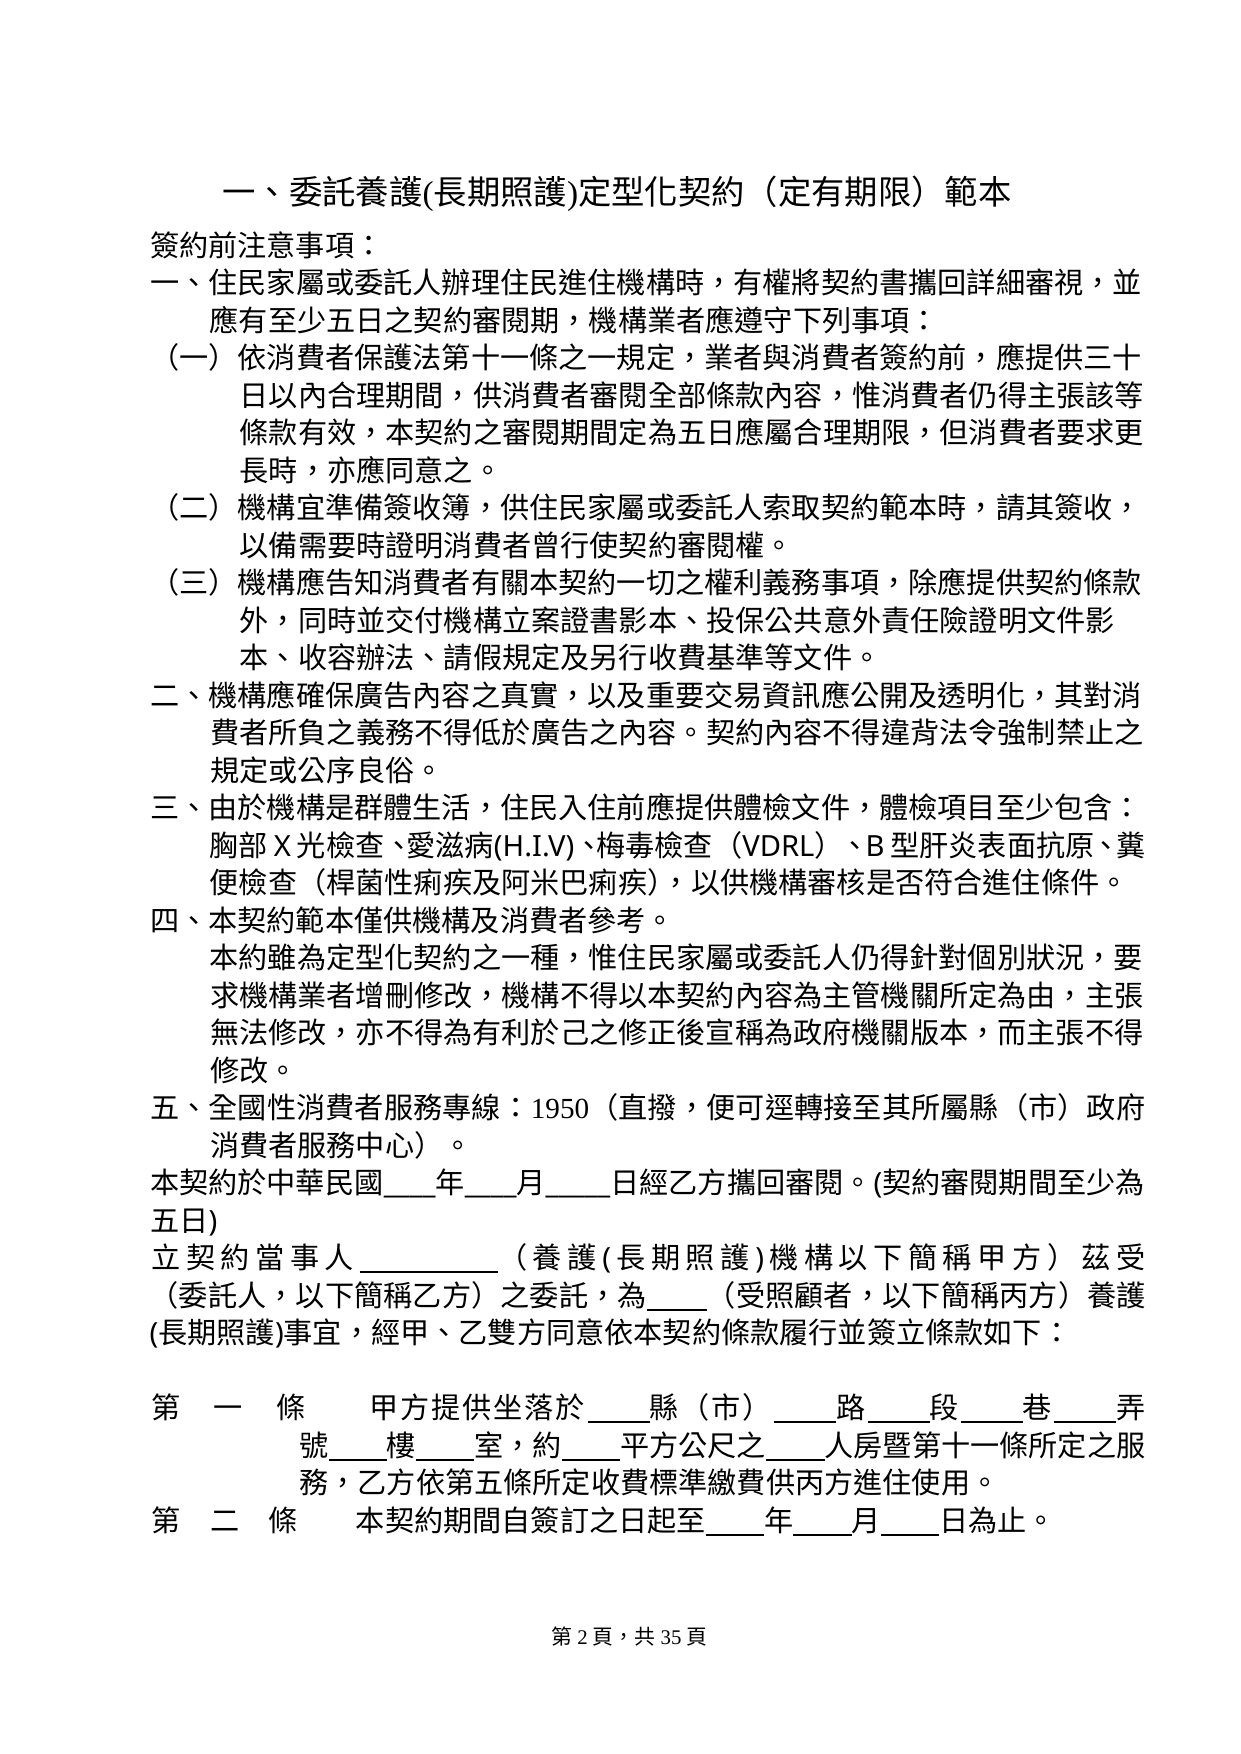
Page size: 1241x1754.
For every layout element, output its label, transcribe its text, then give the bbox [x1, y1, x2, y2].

table_header 簽約前注意事項： 一、住民家屬或委託人辦理住民進住機構時，有權將契約書攜回詳細審視，並應有至少五日之契約審閱期，機構業者應遵守下列事項： （一）依消費者保護法第十一條之一規定，業者與消費者簽約前，應提供三十日以內合理期間，供消費者審閱全部條款內容，惟消費者仍得主張該等條款有效，本契約之審閱期間定為五日應屬合理期限，但消費者要求更長時，亦應同意之。 （二）機構宜準備簽收簿，供住民家屬或委託人索取契約範本時，請其簽收，以備需要時證明消費者曾行使契約審閱權。 （三）機構應告知消費者有關本契約一切之權利義務事項，除應提供契約條款外，同時並交付機構立案證書影本、投保公共意外責任險證明文件影本、收容辦法、請假規定及另行收費基準等文件。 二、機構應確保廣告內容之真實，以及重要交易資訊應公開及透明化，其對消費者所負之義務不得低於廣告之內容。契約內容不得違背法令強制禁止之規定或公序良俗。 三、由於機構是群體生活，住民入住前應提供體檢文件，體檢項目至少包含：胸部X光檢查、愛滋病(H.I.V)、梅毒檢查（VDRL）、B型肝炎表面抗原、糞便檢查（桿菌性痢疾及阿米巴痢疾），以供機構審核是否符合進住條件。 四、本契約範本僅供機構及消費者參考。 本約雖為定型化契約之一種，惟住民家屬或委託人仍得針對個別狀況，要求機構業者增刪修改，機構不得以本契約內容為主管機關所定為由，主張無法修改，亦不得為有利於己之修正後宣稱為政府機關版本，而主張不得修改。 五、全國性消費者服務專線：1950（直撥，便可逕轉接至其所屬縣（市）政府消費者服務中心）。 [147, 226, 1149, 1164]
table_cell 第 二 條 本契約期間自簽訂之日起至 年 月 日為止。 [147, 1501, 1149, 1557]
table_cell 立契約當事人 （養護(長期照護)機構以下簡稱甲方）茲受 （委託人，以下簡稱乙方）之委託，為 （受照顧者，以下簡稱丙方）養護(長期照護)事宜，經甲、乙雙方同意依本契約條款履行並簽立條款如下： [147, 1239, 1149, 1389]
table_cell 第 一 條 甲方提供坐落於 縣（市） 路 段 巷 弄 號 樓 室，約 平方公尺之 人房暨第十一條所定之服務，乙方依第五條所定收費標準繳費供丙方進住使用。 [147, 1389, 1149, 1501]
text 一、委託養護(長期照護)定型化契約（定有期限）範本 [150, 165, 1146, 214]
table_cell 本契約於中華民國____年____月_____日經乙方攜回審閱。(契約審閱期間至少為五日) [147, 1164, 1149, 1239]
